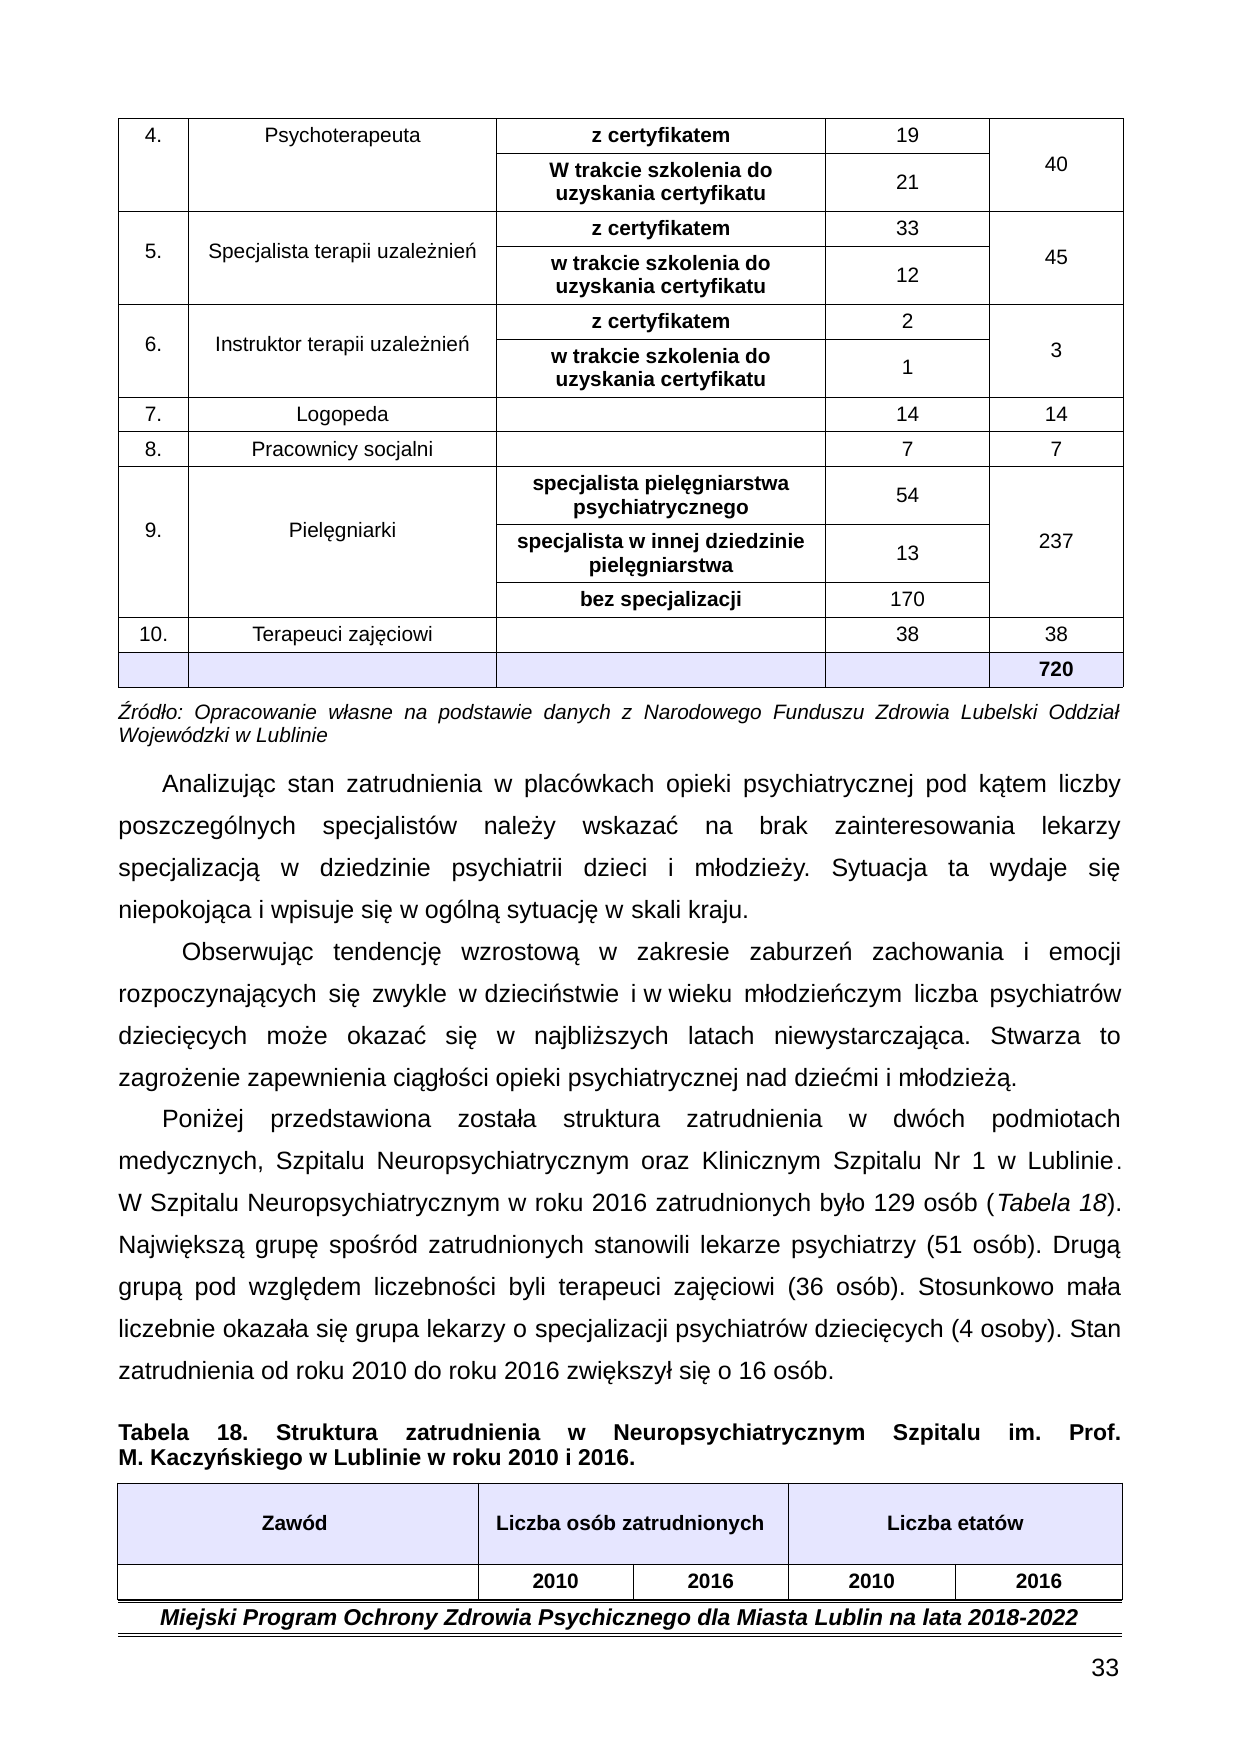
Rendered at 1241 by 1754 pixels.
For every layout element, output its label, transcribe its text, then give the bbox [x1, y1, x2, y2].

table_cell Specjalista terapii uzależnień [189, 212, 496, 304]
table_cell 8. [119, 432, 188, 466]
table_cell w trakcie szkolenia do uzyskania certyfikatu [497, 247, 825, 304]
text Źródło: Opracowanie własne na podstawie danych z Narodowego Funduszu Zdrowia Lubelski Oddział Wojewódzki w Lublinie [118, 701, 1122, 747]
table_cell specjalista w innej dziedzinie pielęgniarstwa [497, 525, 825, 582]
table_cell [826, 653, 989, 687]
table_cell Logopeda [189, 398, 496, 431]
table_cell 237 [990, 467, 1123, 617]
table_cell bez specjalizacji [497, 583, 825, 617]
table_cell [118, 1565, 478, 1598]
table_cell Psychoterapeuta [189, 119, 496, 211]
table_cell 2 [826, 305, 989, 338]
table_cell [497, 618, 825, 652]
table_cell w trakcie szkolenia do uzyskania certyfikatu [497, 340, 825, 397]
table_cell 3 [990, 305, 1123, 397]
table_cell z certyfikatem [497, 119, 825, 153]
table_cell 14 [990, 398, 1123, 431]
table_cell 1 [826, 340, 989, 397]
table_cell 19 [826, 119, 989, 153]
table_cell 9. [119, 467, 188, 617]
text Obserwując tendencję wzrostową w zakresie zaburzeń zachowania i emocji rozpoczynających się zwykle w dzieciństwie i w wieku młodzieńczym liczba psychiatrów dziecięcych może okazać się w najbliższych latach niewystarczająca. Stwarza to zagrożenie zapewnienia ciągłości opieki psychiatrycznej nad dziećmi i młodzieżą. [118, 938, 1122, 1091]
table_cell 7 [826, 432, 989, 466]
table_cell [189, 653, 496, 687]
table_cell 13 [826, 525, 989, 582]
table_cell 720 [990, 653, 1123, 687]
table_cell 7. [119, 398, 188, 431]
table_cell 2016 [634, 1565, 788, 1598]
table_cell 38 [990, 618, 1123, 652]
table_cell z certyfikatem [497, 212, 825, 246]
table_cell 12 [826, 247, 989, 304]
table_cell 10. [119, 618, 188, 652]
table_cell 7 [990, 432, 1123, 466]
table_cell 40 [990, 119, 1123, 211]
table_cell 170 [826, 583, 989, 617]
table_header Liczba etatów [789, 1484, 1122, 1564]
table_cell Pielęgniarki [189, 467, 496, 617]
table_cell 6. [119, 305, 188, 397]
table_header Liczba osób zatrudnionych [479, 1484, 788, 1564]
table_cell 2016 [956, 1565, 1122, 1598]
table_cell 45 [990, 212, 1123, 304]
text Analizując stan zatrudnienia w placówkach opieki psychiatrycznej pod kątem liczby poszczególnych specjalistów należy wskazać na brak zainteresowania lekarzy specjalizacją w dziedzinie psychiatrii dzieci i młodzieży. Sytuacja ta wydaje się niepokojąca i wpisuje się w ogólną sytuację w skali kraju. [118, 770, 1122, 924]
table_cell 54 [826, 467, 989, 524]
table_cell 33 [826, 212, 989, 246]
table_cell [497, 653, 825, 687]
table_cell Terapeuci zajęciowi [189, 618, 496, 652]
table_cell specjalista pielęgniarstwa psychiatrycznego [497, 467, 825, 524]
table_cell W trakcie szkolenia do uzyskania certyfikatu [497, 154, 825, 211]
text Tabela 18. Struktura zatrudnienia w Neuropsychiatrycznym Szpitalu im. Prof. M. Kaczyńskiego w Lublinie w roku 2010 i 2016. [118, 1419, 1122, 1471]
table_header Zawód [118, 1484, 478, 1564]
table_cell Pracownicy socjalni [189, 432, 496, 466]
table_cell 4. [119, 119, 188, 211]
table_cell [497, 398, 825, 431]
table_cell z certyfikatem [497, 305, 825, 338]
table_cell Instruktor terapii uzależnień [189, 305, 496, 397]
table_cell 2010 [479, 1565, 633, 1598]
table_cell 5. [119, 212, 188, 304]
table_cell 38 [826, 618, 989, 652]
table_cell [119, 653, 188, 687]
table_cell 14 [826, 398, 989, 431]
table_cell 2010 [789, 1565, 955, 1598]
text Poniżej przedstawiona została struktura zatrudnienia w dwóch podmiotach medycznych, Szpitalu Neuropsychiatrycznym oraz Klinicznym Szpitalu Nr 1 w Lublinie. W Szpitalu Neuropsychiatrycznym w roku 2016 zatrudnionych było 129 osób (Tabela 18). Największą grupę spośród zatrudnionych stanowili lekarze psychiatrzy (51 osób). Drugą grupą pod względem liczebności byli terapeuci zajęciowi (36 osób). Stosunkowo mała liczebnie okazała się grupa lekarzy o specjalizacji psychiatrów dziecięcych (4 osoby). Stan zatrudnienia od roku 2010 do roku 2016 zwiększył się o 16 osób. [118, 1105, 1122, 1384]
table_cell [497, 432, 825, 466]
table_cell 21 [826, 154, 989, 211]
